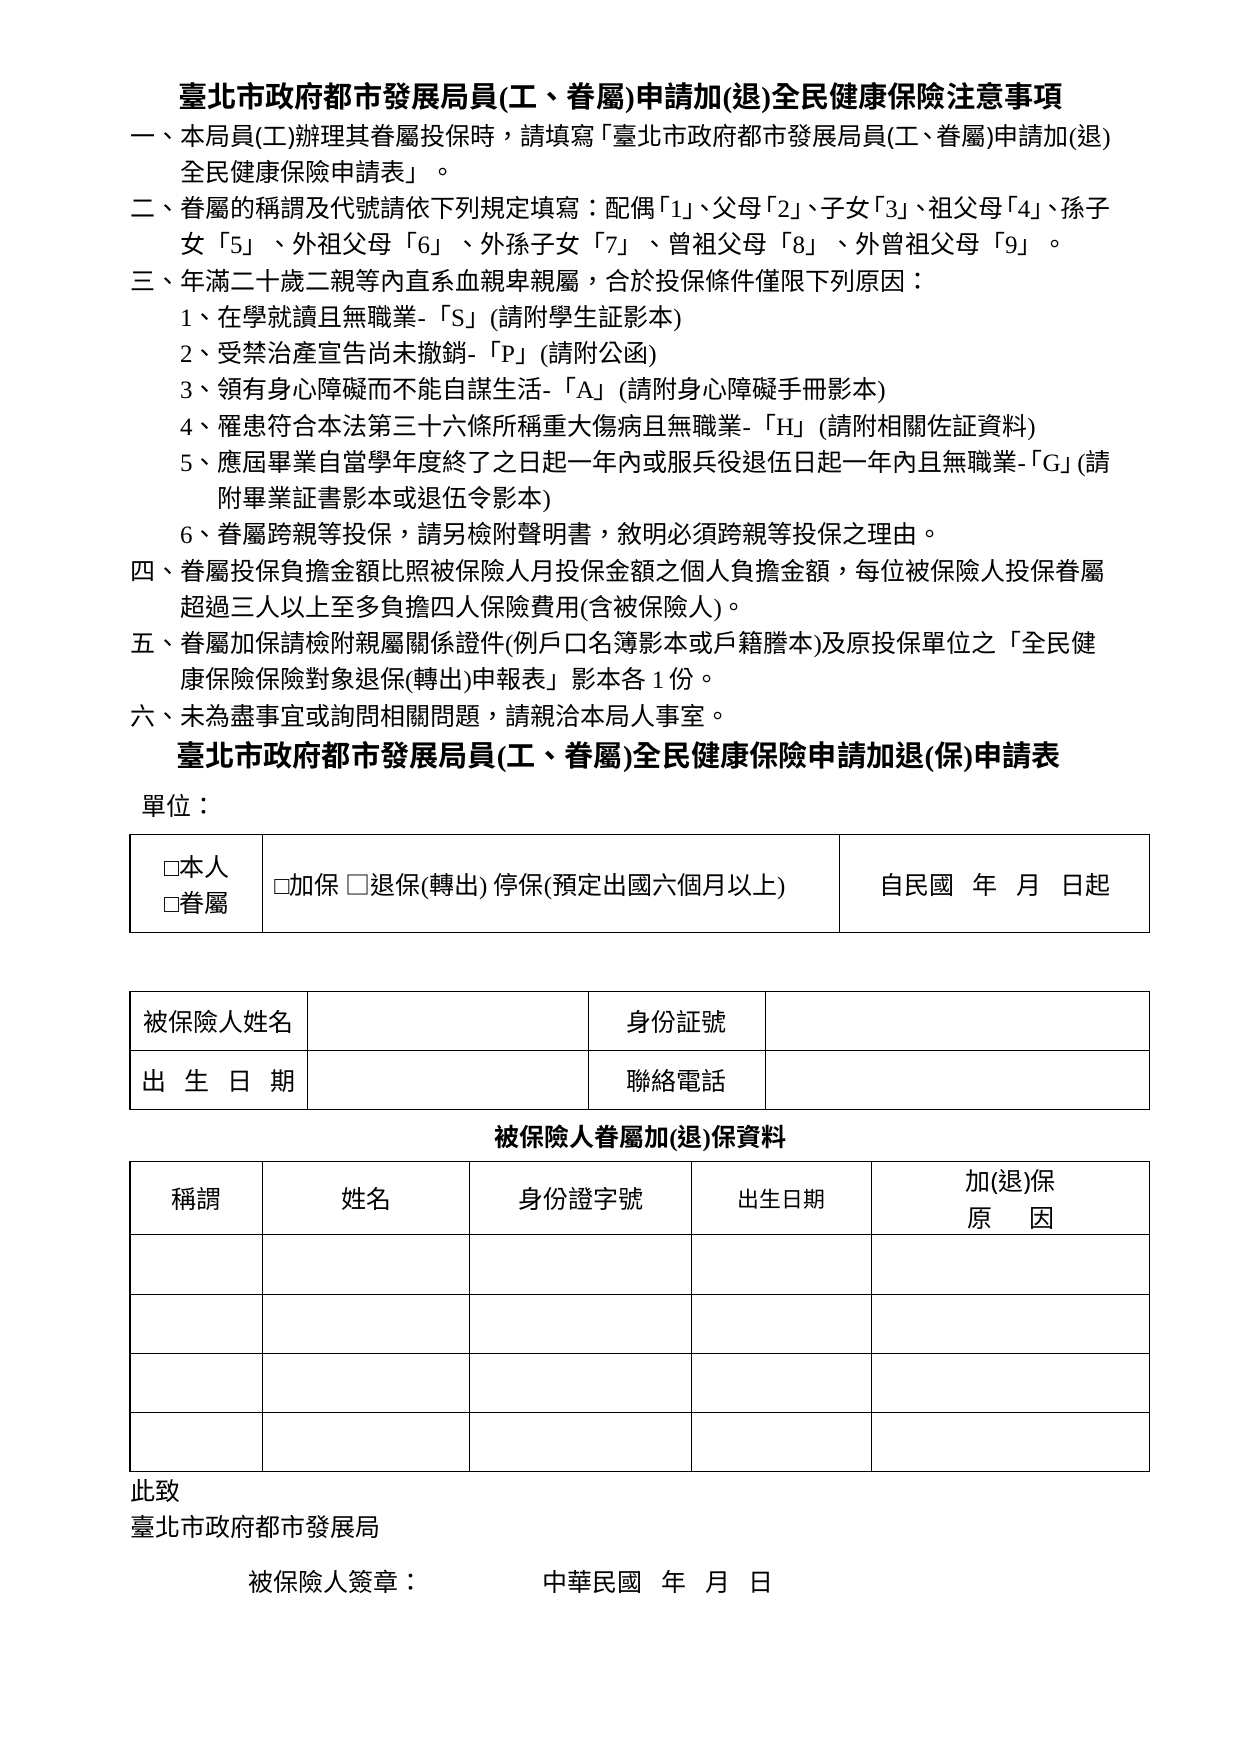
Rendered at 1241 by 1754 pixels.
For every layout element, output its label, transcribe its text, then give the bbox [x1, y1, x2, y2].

table_cell [131, 1413, 262, 1471]
table_cell [130, 933, 1150, 991]
table_cell 自民國 年 月 日起 [840, 835, 1149, 932]
table_header [411, 775, 736, 834]
list 眷屬的稱謂及代號請依下列規定填寫：配偶「1」、父母「2」、子女「3」、祖父母「4」、孫子女「5」、外祖父母「6」、外孫子女「7」、曾袓父母「8」、外曾祖父母「9」。 [130, 189, 1110, 261]
text 此致 [130, 1472, 1110, 1508]
list 年滿二十歲二親等內直系血親卑親屬，合於投保條件僅限下列原因： [130, 261, 1110, 297]
table_cell [263, 1354, 469, 1412]
table_cell 身份証號 [589, 992, 765, 1050]
table_cell [308, 1051, 588, 1109]
table_cell [692, 1235, 871, 1293]
list 眷屬跨親等投保，請另檢附聲明書，敘明必須跨親等投保之理由。 [180, 515, 1110, 551]
list 眷屬加保請檢附親屬關係證件(例戶口名簿影本或戶籍謄本)及原投保單位之「全民健康保險保險對象退保(轉出)申報表」影本各1份。 [130, 624, 1110, 696]
table_cell [872, 1235, 1149, 1293]
table_cell [872, 1354, 1149, 1412]
table_cell 被保險人眷屬加(退)保資料 [130, 1110, 1150, 1161]
table_cell 出生日期 [131, 1051, 307, 1109]
table_cell [470, 1413, 691, 1471]
text 臺北市政府都市發展局 [130, 1508, 1110, 1544]
table_cell [263, 1413, 469, 1471]
table_cell [263, 1295, 469, 1352]
table_cell [470, 1354, 691, 1412]
list 應屆畢業自當學年度終了之日起一年內或服兵役退伍日起一年內且無職業-「G」(請附畢業証書影本或退伍令影本) [180, 442, 1110, 515]
text 臺北市政府都市發展局員(工、眷屬)申請加(退)全民健康保險注意事項 [117, 74, 1123, 116]
table_cell 姓名 [263, 1162, 469, 1234]
table_cell 加(退)保 原因 [872, 1162, 1149, 1234]
table_header [736, 775, 839, 834]
table_header 單位： [130, 775, 411, 834]
table_cell [692, 1354, 871, 1412]
table_cell 聯絡電話 [589, 1051, 765, 1109]
list 罹患符合本法第三十六條所稱重大傷病且無職業-「H」(請附相關佐証資料) [180, 406, 1110, 442]
list 本局員(工)辦理其眷屬投保時，請填寫「臺北市政府都市發展局員(工、眷屬)申請加(退)全民健康保險申請表」。 [130, 116, 1110, 189]
table_cell [131, 1295, 262, 1352]
list 受禁治產宣告尚未撤銷-「P」(請附公函) [180, 334, 1110, 370]
table_cell [872, 1413, 1149, 1471]
table_cell 稱謂 [131, 1162, 262, 1234]
table_cell [263, 1235, 469, 1293]
table_cell [766, 1051, 1149, 1109]
list 領有身心障礙而不能自謀生活-「A」(請附身心障礙手冊影本) [180, 370, 1110, 406]
table_cell 身份證字號 [470, 1162, 691, 1234]
table_cell [308, 992, 588, 1050]
table_cell [131, 1235, 262, 1293]
table_cell [872, 1295, 1149, 1352]
table_cell [692, 1295, 871, 1352]
table_cell 出生日期 [692, 1162, 871, 1234]
table_cell 被保險人姓名 [131, 992, 307, 1050]
list 未為盡事宜或詢問相關問題，請親洽本局人事室。 [130, 696, 1110, 732]
table_cell □本人 □眷屬 [131, 835, 262, 932]
table_cell [470, 1235, 691, 1293]
text 被保險人簽章： 中華民國 年 月 日 [130, 1563, 1110, 1599]
text 臺北市政府都市發展局員(工、眷屬)全民健康保險申請加退(保)申請表 [111, 732, 1110, 775]
table_cell [131, 1354, 262, 1412]
list 在學就讀且無職業-「S」(請附學生証影本) [180, 297, 1110, 334]
table_cell □加保 □退保(轉出) 停保(預定出國六個月以上) [263, 835, 839, 932]
table_cell [470, 1295, 691, 1352]
list 眷屬投保負擔金額比照被保險人月投保金額之個人負擔金額，每位被保險人投保眷屬超過三人以上至多負擔四人保險費用(含被保險人)。 [130, 551, 1110, 624]
table_cell [766, 992, 1149, 1050]
table_cell [692, 1413, 871, 1471]
table_header [839, 775, 1150, 834]
